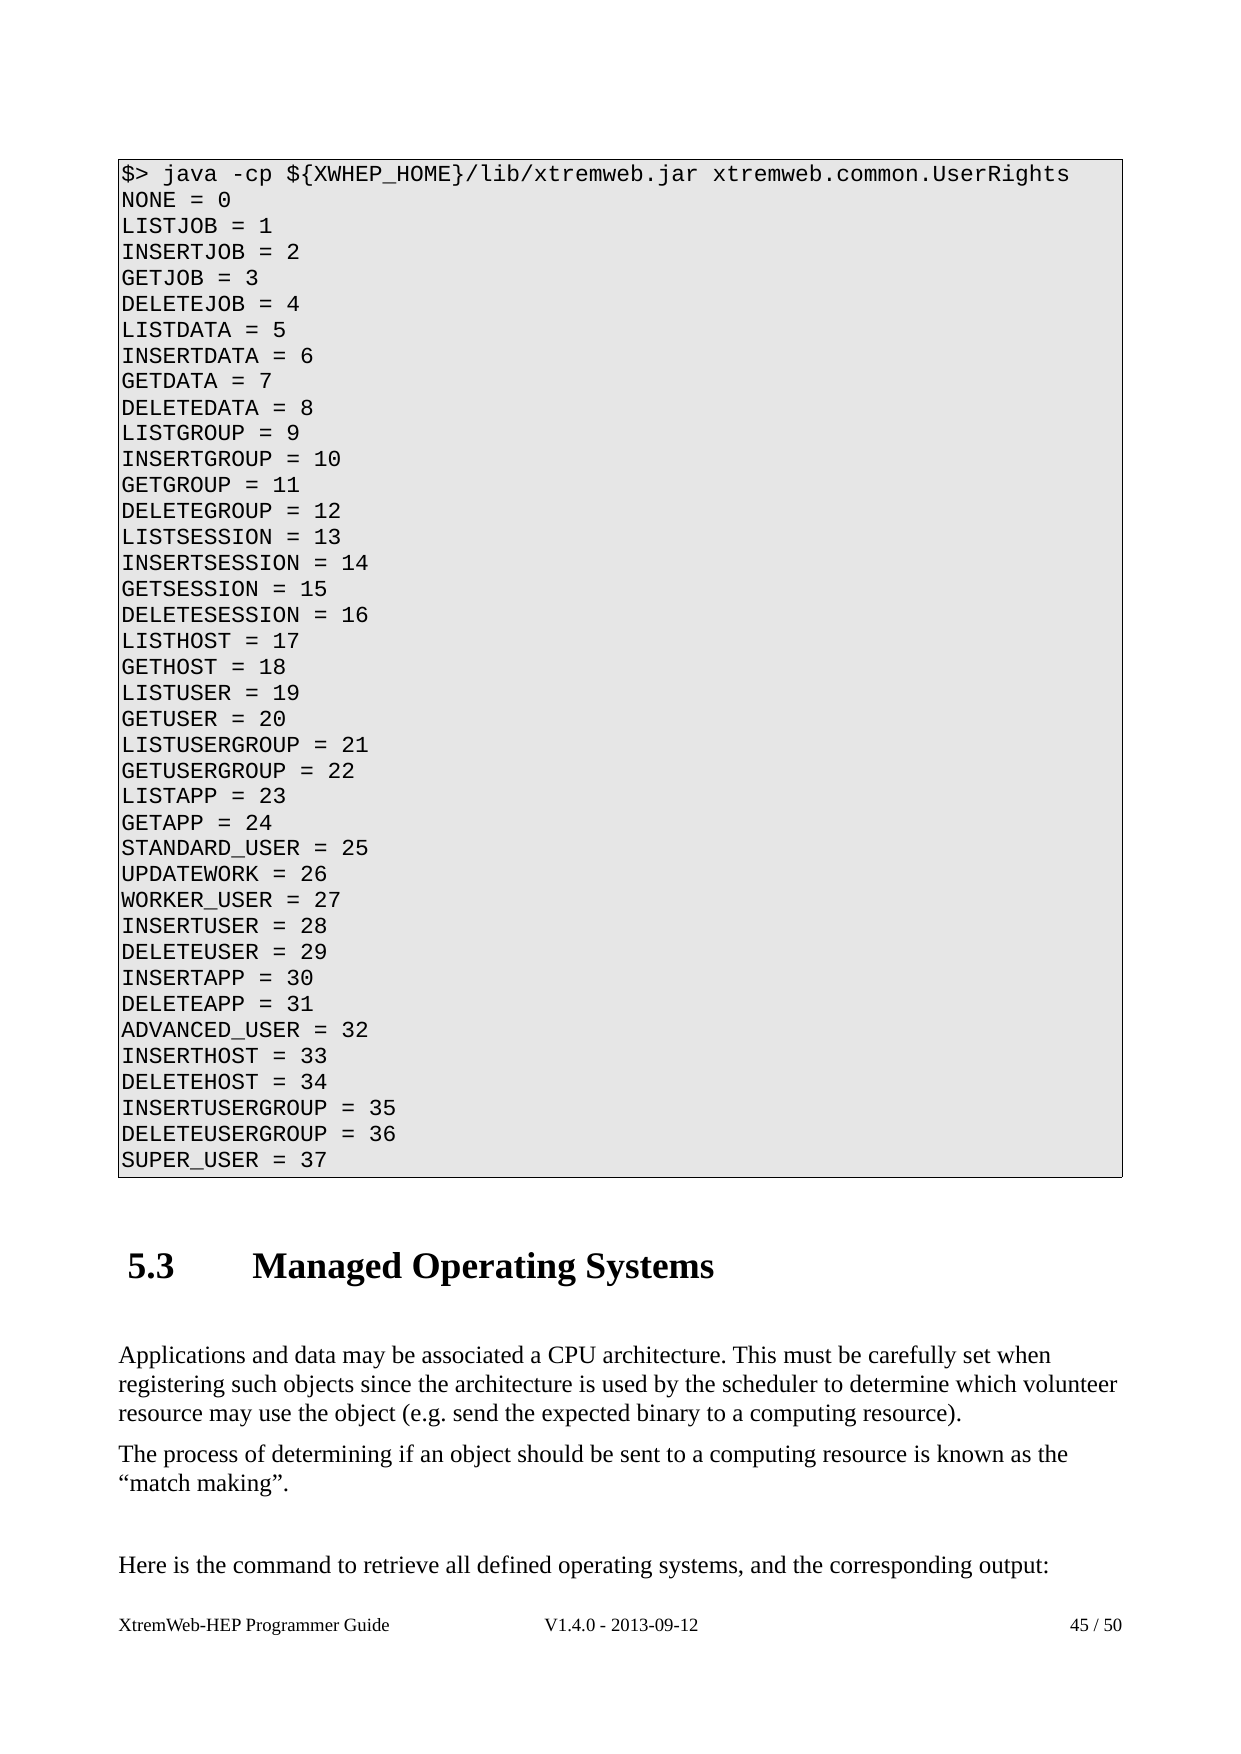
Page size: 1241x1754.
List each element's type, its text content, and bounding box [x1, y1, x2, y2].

text DELETEUSER = 29 [119, 937, 1122, 963]
text LISTGROUP = 9 [119, 419, 1122, 445]
text INSERTGROUP = 10 [119, 445, 1122, 471]
text INSERTUSER = 28 [119, 912, 1122, 937]
text INSERTDATA = 6 [119, 341, 1122, 367]
text DELETEGROUP = 12 [119, 497, 1122, 522]
text GETUSER = 20 [119, 704, 1122, 730]
text INSERTSESSION = 14 [119, 548, 1122, 574]
text LISTUSER = 19 [119, 678, 1122, 704]
text SUPER_USER = 37 [119, 1145, 1122, 1177]
text WORKER_USER = 27 [119, 886, 1122, 912]
text LISTDATA = 5 [119, 315, 1122, 341]
text DELETEDATA = 8 [119, 393, 1122, 419]
subtitle Managed Operating Systems [118, 1243, 1122, 1286]
text NONE = 0 [119, 185, 1122, 211]
text Here is the command to retrieve all defined operating systems, and the corresponding output: [118, 1550, 1122, 1579]
text GETGROUP = 11 [119, 471, 1122, 497]
text LISTAPP = 23 [119, 782, 1122, 808]
text DELETESESSION = 16 [119, 600, 1122, 626]
text INSERTJOB = 2 [119, 237, 1122, 263]
text DELETEJOB = 4 [119, 289, 1122, 315]
text GETJOB = 3 [119, 263, 1122, 289]
text GETDATA = 7 [119, 367, 1122, 393]
text DELETEUSERGROUP = 36 [119, 1119, 1122, 1145]
text GETHOST = 18 [119, 652, 1122, 678]
text ADVANCED_USER = 32 [119, 1015, 1122, 1041]
text LISTHOST = 17 [119, 626, 1122, 652]
text DELETEHOST = 34 [119, 1067, 1122, 1093]
text Applications and data may be associated a CPU architecture. This must be carefully set when registering such objects since the architecture is used by the scheduler to determine which volunteer resource may use the object (e.g. send the expected binary to a computing resource). [118, 1340, 1122, 1426]
text DELETEAPP = 31 [119, 989, 1122, 1015]
text GETUSERGROUP = 22 [119, 756, 1122, 782]
text The process of determining if an object should be sent to a computing resource is known as the “match making”. [118, 1439, 1122, 1496]
text INSERTAPP = 30 [119, 963, 1122, 989]
text UPDATEWORK = 26 [119, 860, 1122, 886]
text $> java -cp ${XWHEP_HOME}/lib/xtremweb.jar xtremweb.common.UserRights [119, 160, 1122, 185]
text LISTSESSION = 13 [119, 522, 1122, 548]
text INSERTHOST = 33 [119, 1041, 1122, 1067]
text STANDARD_USER = 25 [119, 834, 1122, 860]
text LISTJOB = 1 [119, 211, 1122, 237]
text GETSESSION = 15 [119, 574, 1122, 600]
text INSERTUSERGROUP = 35 [119, 1093, 1122, 1119]
text LISTUSERGROUP = 21 [119, 730, 1122, 756]
text GETAPP = 24 [119, 808, 1122, 834]
